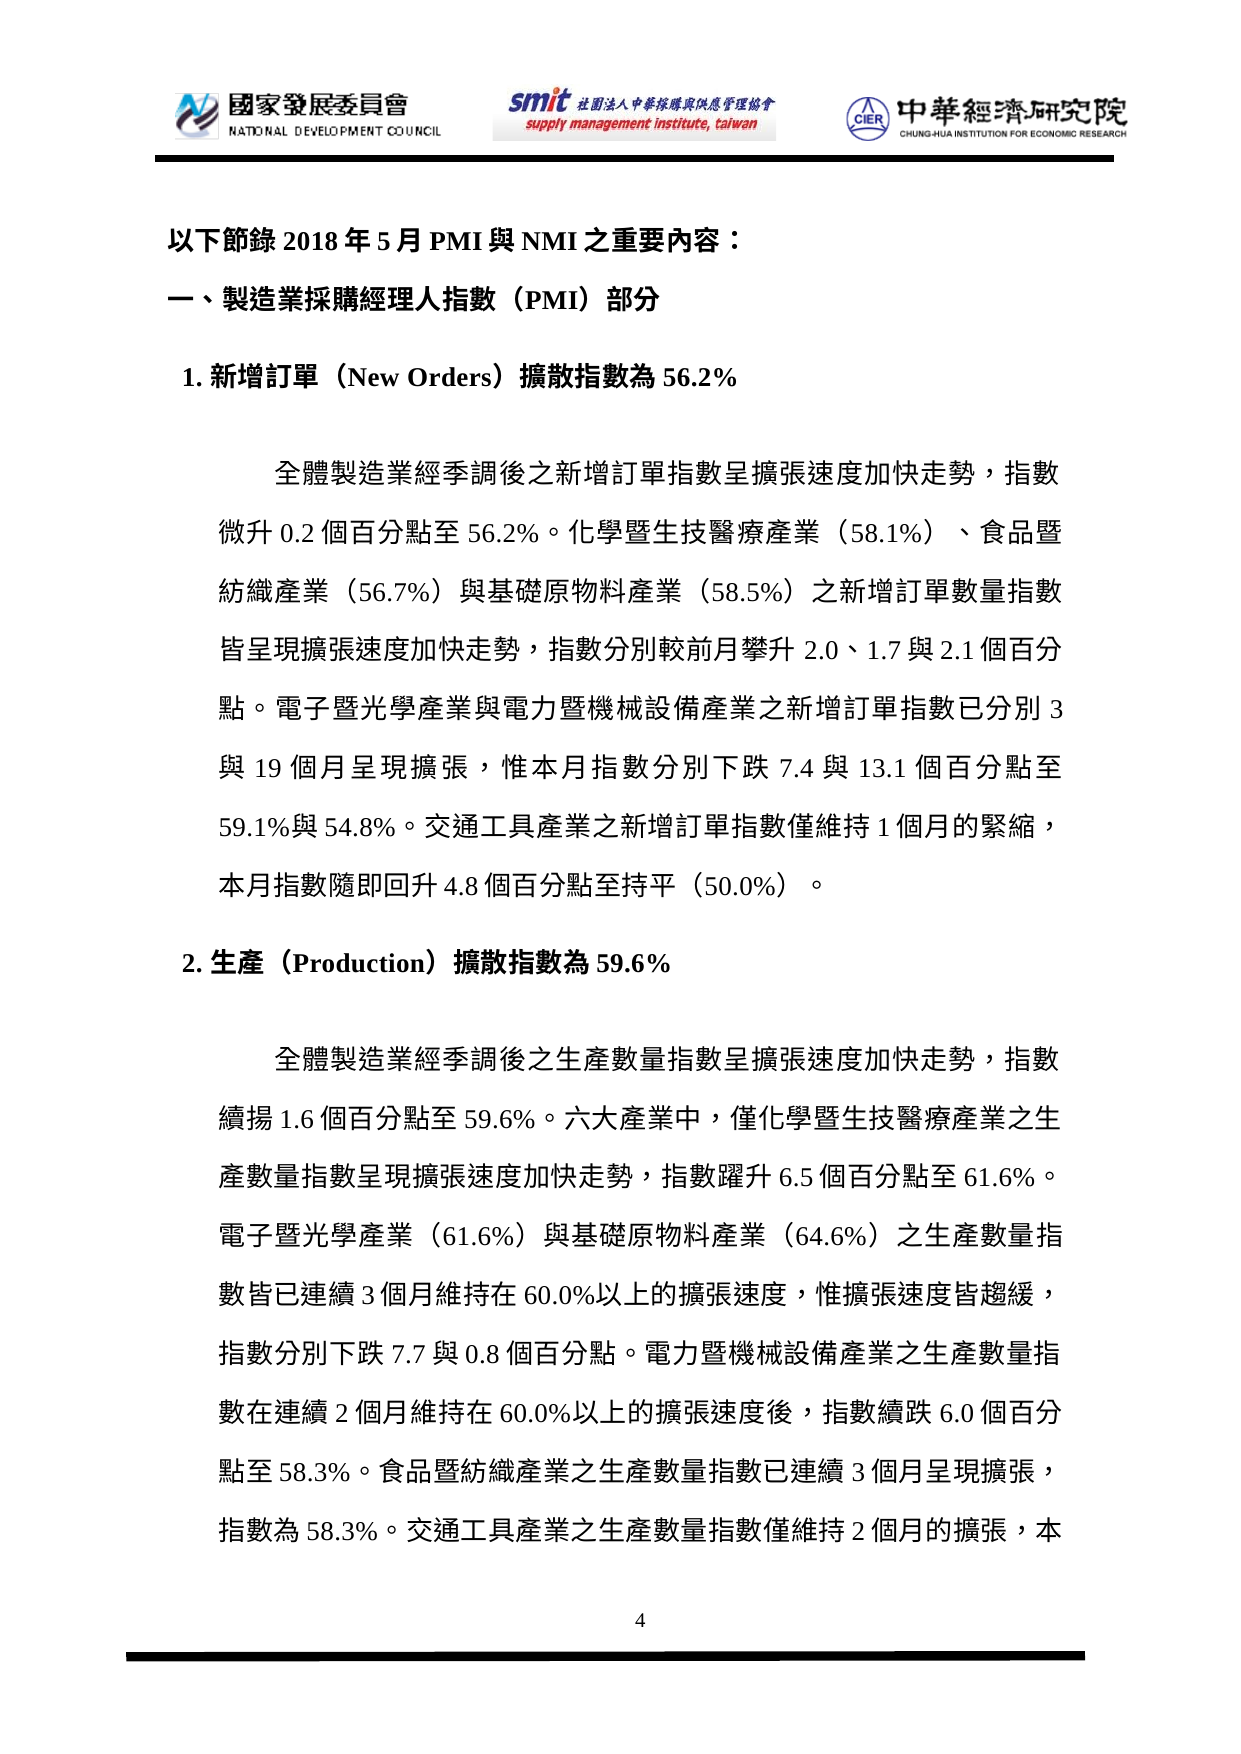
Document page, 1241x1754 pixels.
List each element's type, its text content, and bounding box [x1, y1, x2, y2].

text 以下節錄2018年5月PMI與NMI之重要內容： [167, 219, 1083, 258]
text 一、製造業採購經理人指數（PMI）部分 [167, 278, 1083, 317]
text 2. 生產（Production）擴散指數為59.6% [182, 941, 1063, 981]
text 1. 新增訂單（New Orders）擴散指數為56.2% [167, 355, 1063, 395]
text 全體製造業經季調後之新增訂單指數呈擴張速度加快走勢，指數微升0.2個百分點至56.2%。化學暨生技醫療產業（58.1%）、食品暨紡織產業（56.7%）與基礎原物料產業（58.5%）之新增訂單數量指數皆呈現擴張速度加快走勢，指數分別較前月攀升 2.0、1.7與2.1個百分點。電子暨光學產業與電力暨機械設備產業之新增訂單指數已分別3與19個月呈現擴張，惟本月指數分別下跌7.4與13.1個百分點至59.1%與54.8%。交通工具產業之新增訂單指數僅維持1個月的緊縮，本月指數隨即回升4.8個百分點至持平（50.0%）。 [218, 452, 1063, 903]
text 全體製造業經季調後之生產數量指數呈擴張速度加快走勢，指數續揚1.6個百分點至59.6%。六大產業中，僅化學暨生技醫療產業之生產數量指數呈現擴張速度加快走勢，指數躍升6.5個百分點至61.6%。電子暨光學產業（61.6%）與基礎原物料產業（64.6%）之生產數量指數皆已連續3個月維持在60.0%以上的擴張速度，惟擴張速度皆趨緩，指數分別下跌7.7與0.8個百分點。電力暨機械設備產業之生產數量指數在連續2個月維持在60.0%以上的擴張速度後，指數續跌6.0個百分點至58.3%。食品暨紡織產業之生產數量指數已連續3個月呈現擴張，指數為58.3%。交通工具產業之生產數量指數僅維持2個月的擴張，本 [218, 1038, 1063, 1548]
